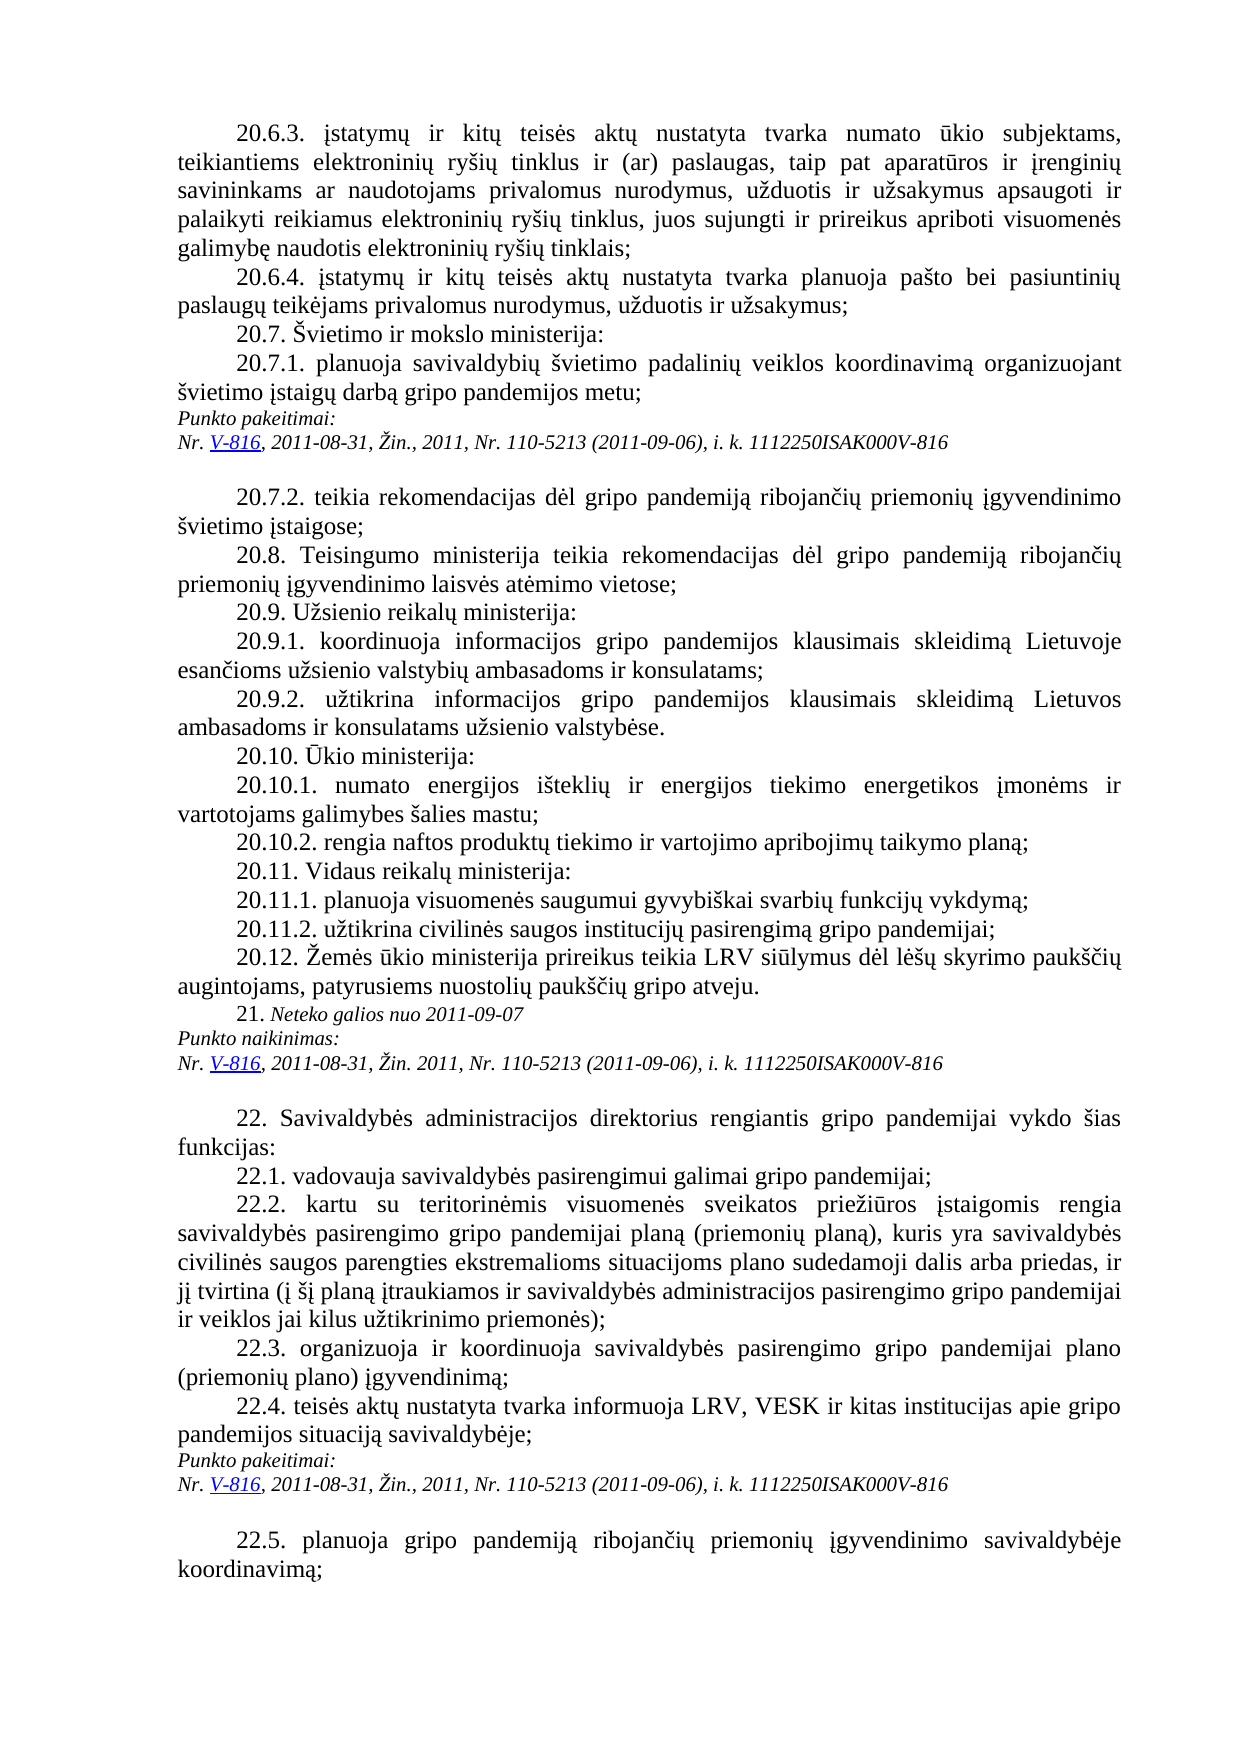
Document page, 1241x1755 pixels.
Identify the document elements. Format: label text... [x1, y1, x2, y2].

text 22.2. kartu su teritorinėmis visuomenės sveikatos priežiūros įstaigomis rengia savivaldybės pasirengimo gripo pandemijai planą (priemonių planą), kuris yra savivaldybės civilinės saugos parengties ekstremalioms situacijoms plano sudedamoji dalis arba priedas, ir jį tvirtina (į šį planą įtraukiamos ir savivaldybės administracijos pasirengimo gripo pandemijai ir veiklos jai kilus užtikrinimo priemonės); [177, 1189, 1122, 1333]
text 20.7.1. planuoja savivaldybių švietimo padalinių veiklos koordinavimą organizuojant švietimo įstaigų darbą gripo pandemijos metu; [177, 348, 1122, 406]
text 20.7. Švietimo ir mokslo ministerija: [177, 319, 1122, 348]
text Nr. V-816, 2011-08-31, Žin., 2011, Nr. 110-5213 (2011-09-06), i. k. 1112250ISAK000V-816 [177, 1472, 1122, 1496]
text Nr. V-816, 2011-08-31, Žin., 2011, Nr. 110-5213 (2011-09-06), i. k. 1112250ISAK000V-816 [177, 430, 1122, 454]
text 22.5. planuoja gripo pandemiją ribojančių priemonių įgyvendinimo savivaldybėje koordinavimą; [177, 1525, 1122, 1583]
text Punkto naikinimas: [177, 1026, 1122, 1050]
text Nr. V-816, 2011-08-31, Žin. 2011, Nr. 110-5213 (2011-09-06), i. k. 1112250ISAK000V-816 [177, 1050, 1122, 1074]
text 20.7.2. teikia rekomendacijas dėl gripo pandemiją ribojančių priemonių įgyvendinimo švietimo įstaigose; [177, 482, 1122, 540]
text 21. Neteko galios nuo 2011-09-07 [177, 1000, 1122, 1026]
text 22.1. vadovauja savivaldybės pasirengimui galimai gripo pandemijai; [177, 1161, 1122, 1189]
text 20.11.2. užtikrina civilinės saugos institucijų pasirengimą gripo pandemijai; [177, 914, 1122, 942]
text 20.6.4. įstatymų ir kitų teisės aktų nustatyta tvarka planuoja pašto bei pasiuntinių paslaugų teikėjams privalomus nurodymus, užduotis ir užsakymus; [177, 262, 1122, 319]
text 20.10. Ūkio ministerija: [177, 741, 1122, 770]
text 22.4. teisės aktų nustatyta tvarka informuoja LRV, VESK ir kitas institucijas apie gripo pandemijos situaciją savivaldybėje; [177, 1391, 1122, 1448]
text 20.9. Užsienio reikalų ministerija: [177, 597, 1122, 626]
text 20.9.1. koordinuoja informacijos gripo pandemijos klausimais skleidimą Lietuvoje esančioms užsienio valstybių ambasadoms ir konsulatams; [177, 626, 1122, 684]
text 22.3. organizuoja ir koordinuoja savivaldybės pasirengimo gripo pandemijai plano (priemonių plano) įgyvendinimą; [177, 1333, 1122, 1391]
text 20.6.3. įstatymų ir kitų teisės aktų nustatyta tvarka numato ūkio subjektams, teikiantiems elektroninių ryšių tinklus ir (ar) paslaugas, taip pat aparatūros ir įrenginių savininkams ar naudotojams privalomus nurodymus, užduotis ir užsakymus apsaugoti ir palaikyti reikiamus elektroninių ryšių tinklus, juos sujungti ir prireikus apriboti visuomenės galimybę naudotis elektroninių ryšių tinklais; [177, 118, 1122, 262]
text 20.12. Žemės ūkio ministerija prireikus teikia LRV siūlymus dėl lėšų skyrimo paukščių augintojams, patyrusiems nuostolių paukščių gripo atveju. [177, 942, 1122, 1000]
text 20.10.1. numato energijos išteklių ir energijos tiekimo energetikos įmonėms ir vartotojams galimybes šalies mastu; [177, 770, 1122, 827]
text Punkto pakeitimai: [177, 406, 1122, 430]
text Punkto pakeitimai: [177, 1448, 1122, 1472]
text 20.10.2. rengia naftos produktų tiekimo ir vartojimo apribojimų taikymo planą; [177, 827, 1122, 856]
text 20.9.2. užtikrina informacijos gripo pandemijos klausimais skleidimą Lietuvos ambasadoms ir konsulatams užsienio valstybėse. [177, 684, 1122, 741]
text 22. Savivaldybės administracijos direktorius rengiantis gripo pandemijai vykdo šias funkcijas: [177, 1103, 1122, 1161]
text 20.11. Vidaus reikalų ministerija: [177, 856, 1122, 885]
text 20.11.1. planuoja visuomenės saugumui gyvybiškai svarbių funkcijų vykdymą; [177, 885, 1122, 914]
text 20.8. Teisingumo ministerija teikia rekomendacijas dėl gripo pandemiją ribojančių priemonių įgyvendinimo laisvės atėmimo vietose; [177, 540, 1122, 597]
